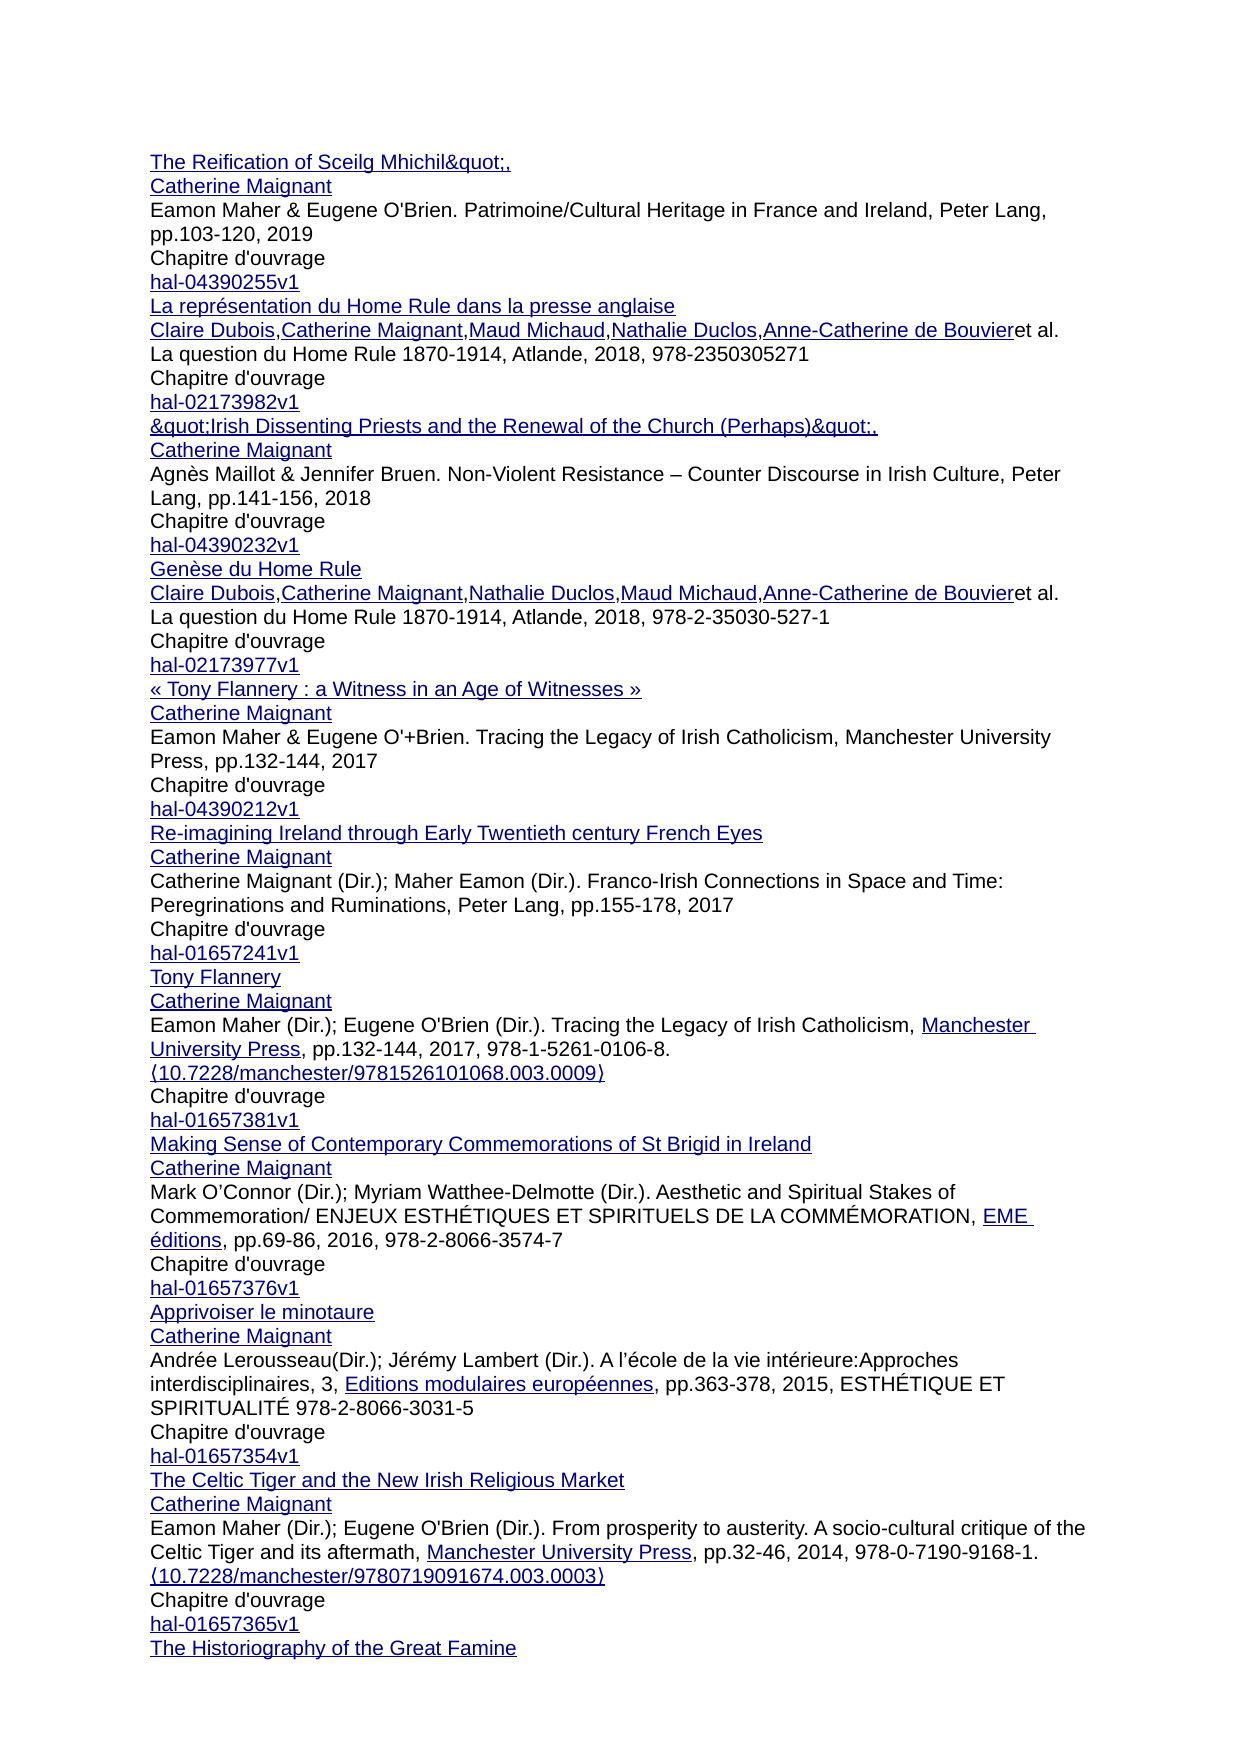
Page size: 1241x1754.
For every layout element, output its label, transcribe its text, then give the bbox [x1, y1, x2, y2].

table_cell Apprivoiser le minotaure Catherine Maignant Andrée Lerousseau(Dir.); Jérémy Lambert (Dir.). A l’école de la vie intérieure:Approches interdisciplinaires, 3, Editions modulaires européennes, pp.363-378, 2015, ESTHÉTIQUE ET SPIRITUALITÉ 978-2-8066-3031-5 Chapitre d'ouvrage hal-01657354v1 [150, 1300, 1090, 1468]
table_cell The Historiography of the Great Famine [150, 1635, 1090, 1659]
table_cell La représentation du Home Rule dans la presse anglaise Claire Dubois,Catherine Maignant,Maud Michaud,Nathalie Duclos,Anne-Catherine de Bouvieret al. La question du Home Rule 1870-1914, Atlande, 2018, 978-2350305271 Chapitre d'ouvrage hal-02173982v1 [150, 294, 1090, 413]
table_cell The Reification of Sceilg Mhichil&quot;, Catherine Maignant Eamon Maher & Eugene O'Brien. Patrimoine/Cultural Heritage in France and Ireland, Peter Lang, pp.103-120, 2019 Chapitre d'ouvrage hal-04390255v1 [150, 150, 1090, 294]
table_cell Tony Flannery Catherine Maignant Eamon Maher (Dir.); Eugene O'Brien (Dir.). Tracing the Legacy of Irish Catholicism, Manchester University Press, pp.132-144, 2017, 978-1-5261-0106-8. ⟨10.7228/manchester/9781526101068.003.0009⟩ Chapitre d'ouvrage hal-01657381v1 [150, 965, 1090, 1132]
table_cell Re-imagining Ireland through Early Twentieth century French Eyes Catherine Maignant Catherine Maignant (Dir.); Maher Eamon (Dir.). Franco-Irish Connections in Space and Time: Peregrinations and Ruminations, Peter Lang, pp.155-178, 2017 Chapitre d'ouvrage hal-01657241v1 [150, 821, 1090, 964]
table_cell The Celtic Tiger and the New Irish Religious Market Catherine Maignant Eamon Maher (Dir.); Eugene O'Brien (Dir.). From prosperity to austerity. A socio-cultural critique of the Celtic Tiger and its aftermath, Manchester University Press, pp.32-46, 2014, 978-0-7190-9168-1. ⟨10.7228/manchester/9780719091674.003.0003⟩ Chapitre d'ouvrage hal-01657365v1 [150, 1468, 1090, 1635]
table_cell &quot;Irish Dissenting Priests and the Renewal of the Church (Perhaps)&quot;, Catherine Maignant Agnès Maillot & Jennifer Bruen. Non-Violent Resistance – Counter Discourse in Irish Culture, Peter Lang, pp.141-156, 2018 Chapitre d'ouvrage hal-04390232v1 [150, 414, 1090, 557]
table_cell Genèse du Home Rule Claire Dubois,Catherine Maignant,Nathalie Duclos,Maud Michaud,Anne-Catherine de Bouvieret al. La question du Home Rule 1870-1914, Atlande, 2018, 978-2-35030-527-1 Chapitre d'ouvrage hal-02173977v1 [150, 557, 1090, 677]
table_cell Making Sense of Contemporary Commemorations of St Brigid in Ireland Catherine Maignant Mark O’Connor (Dir.); Myriam Watthee-Delmotte (Dir.). Aesthetic and Spiritual Stakes of Commemoration/ ENJEUX ESTHÉTIQUES ET SPIRITUELS DE LA COMMÉMORATION, EME éditions, pp.69-86, 2016, 978-2-8066-3574-7 Chapitre d'ouvrage hal-01657376v1 [150, 1132, 1090, 1300]
table_cell « Tony Flannery : a Witness in an Age of Witnesses » Catherine Maignant Eamon Maher & Eugene O'+Brien. Tracing the Legacy of Irish Catholicism, Manchester University Press, pp.132-144, 2017 Chapitre d'ouvrage hal-04390212v1 [150, 677, 1090, 821]
